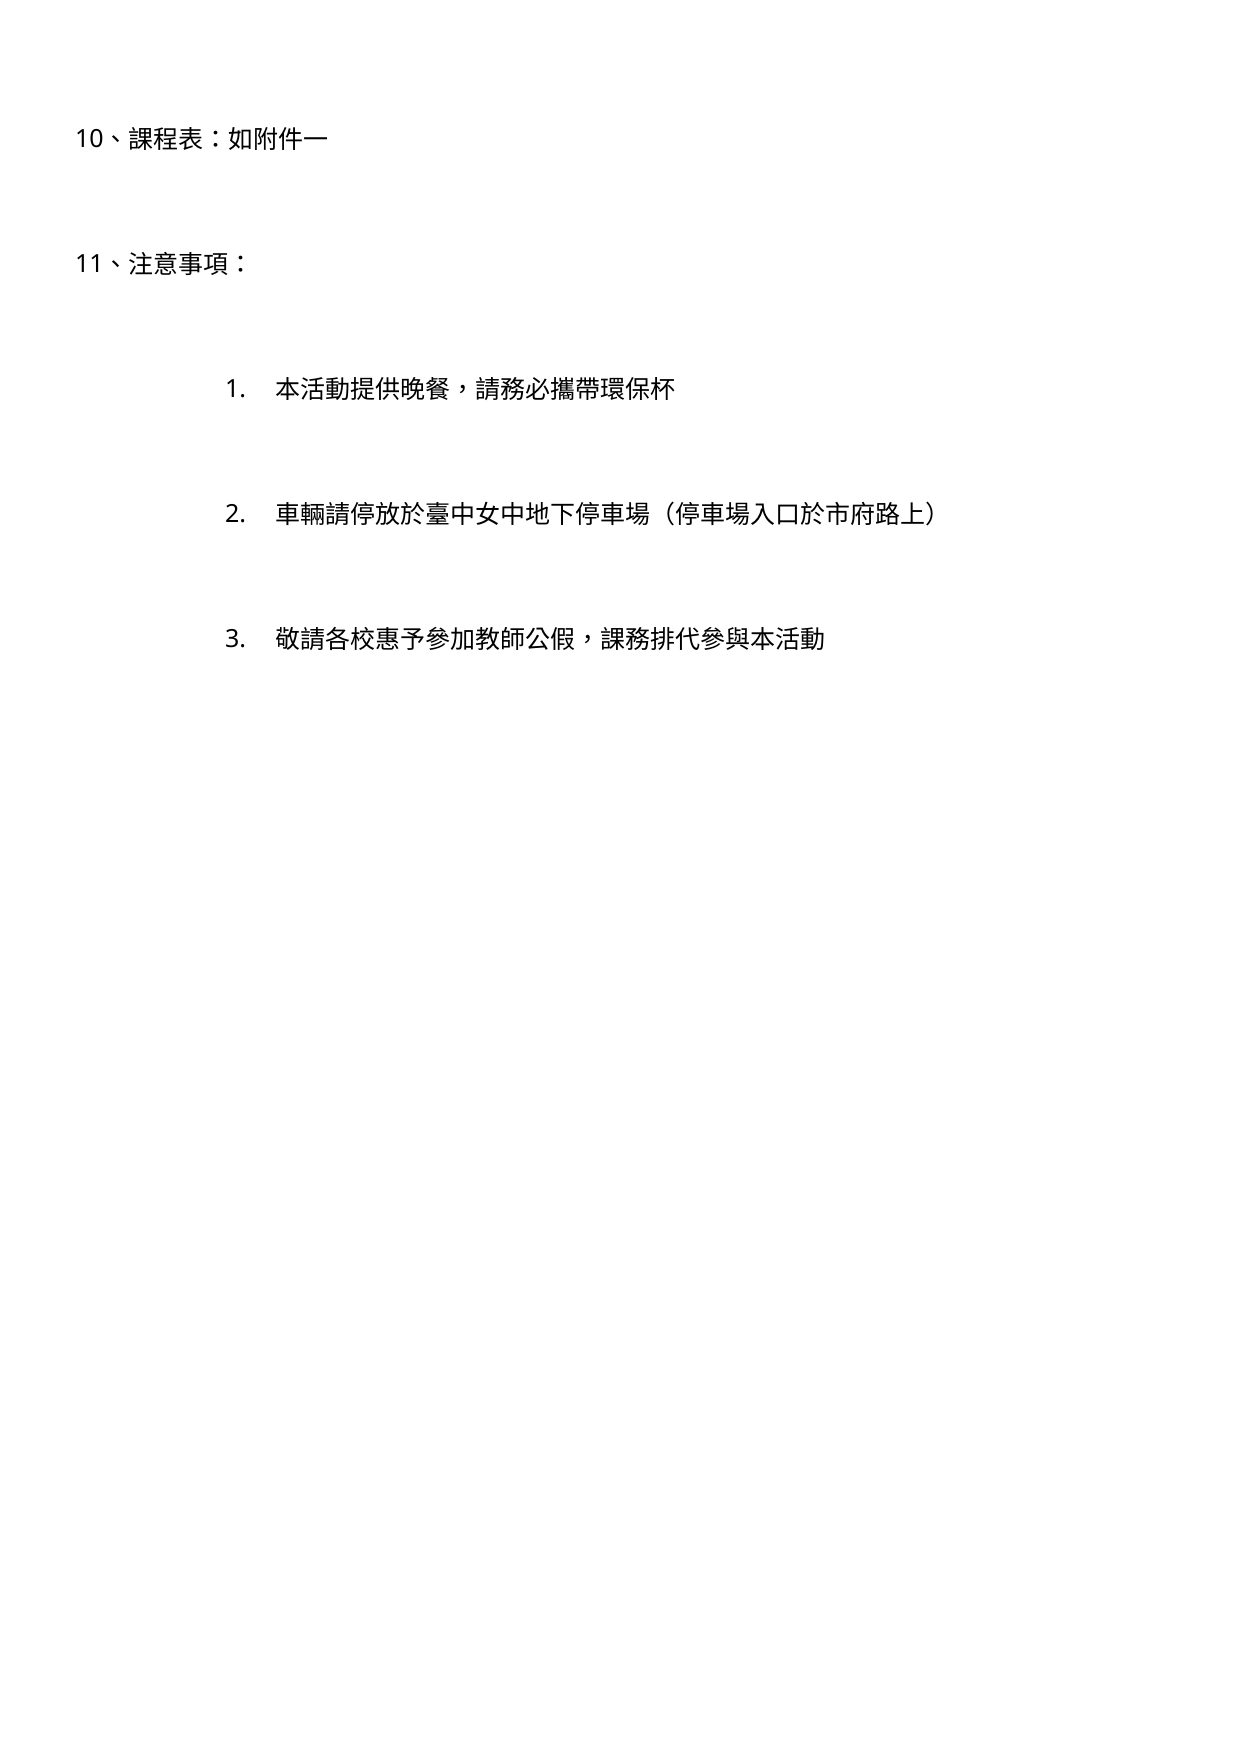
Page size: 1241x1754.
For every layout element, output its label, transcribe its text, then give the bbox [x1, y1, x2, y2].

list 本活動提供晚餐，請務必攜帶環保杯 [225, 346, 1165, 408]
list 敬請各校惠予參加教師公假，課務排代參與本活動 [225, 596, 1165, 658]
list 注意事項： [75, 221, 1165, 283]
list 課程表：如附件一 [75, 96, 1165, 158]
list 車輛請停放於臺中女中地下停車場（停車場入口於市府路上） [225, 471, 1165, 533]
